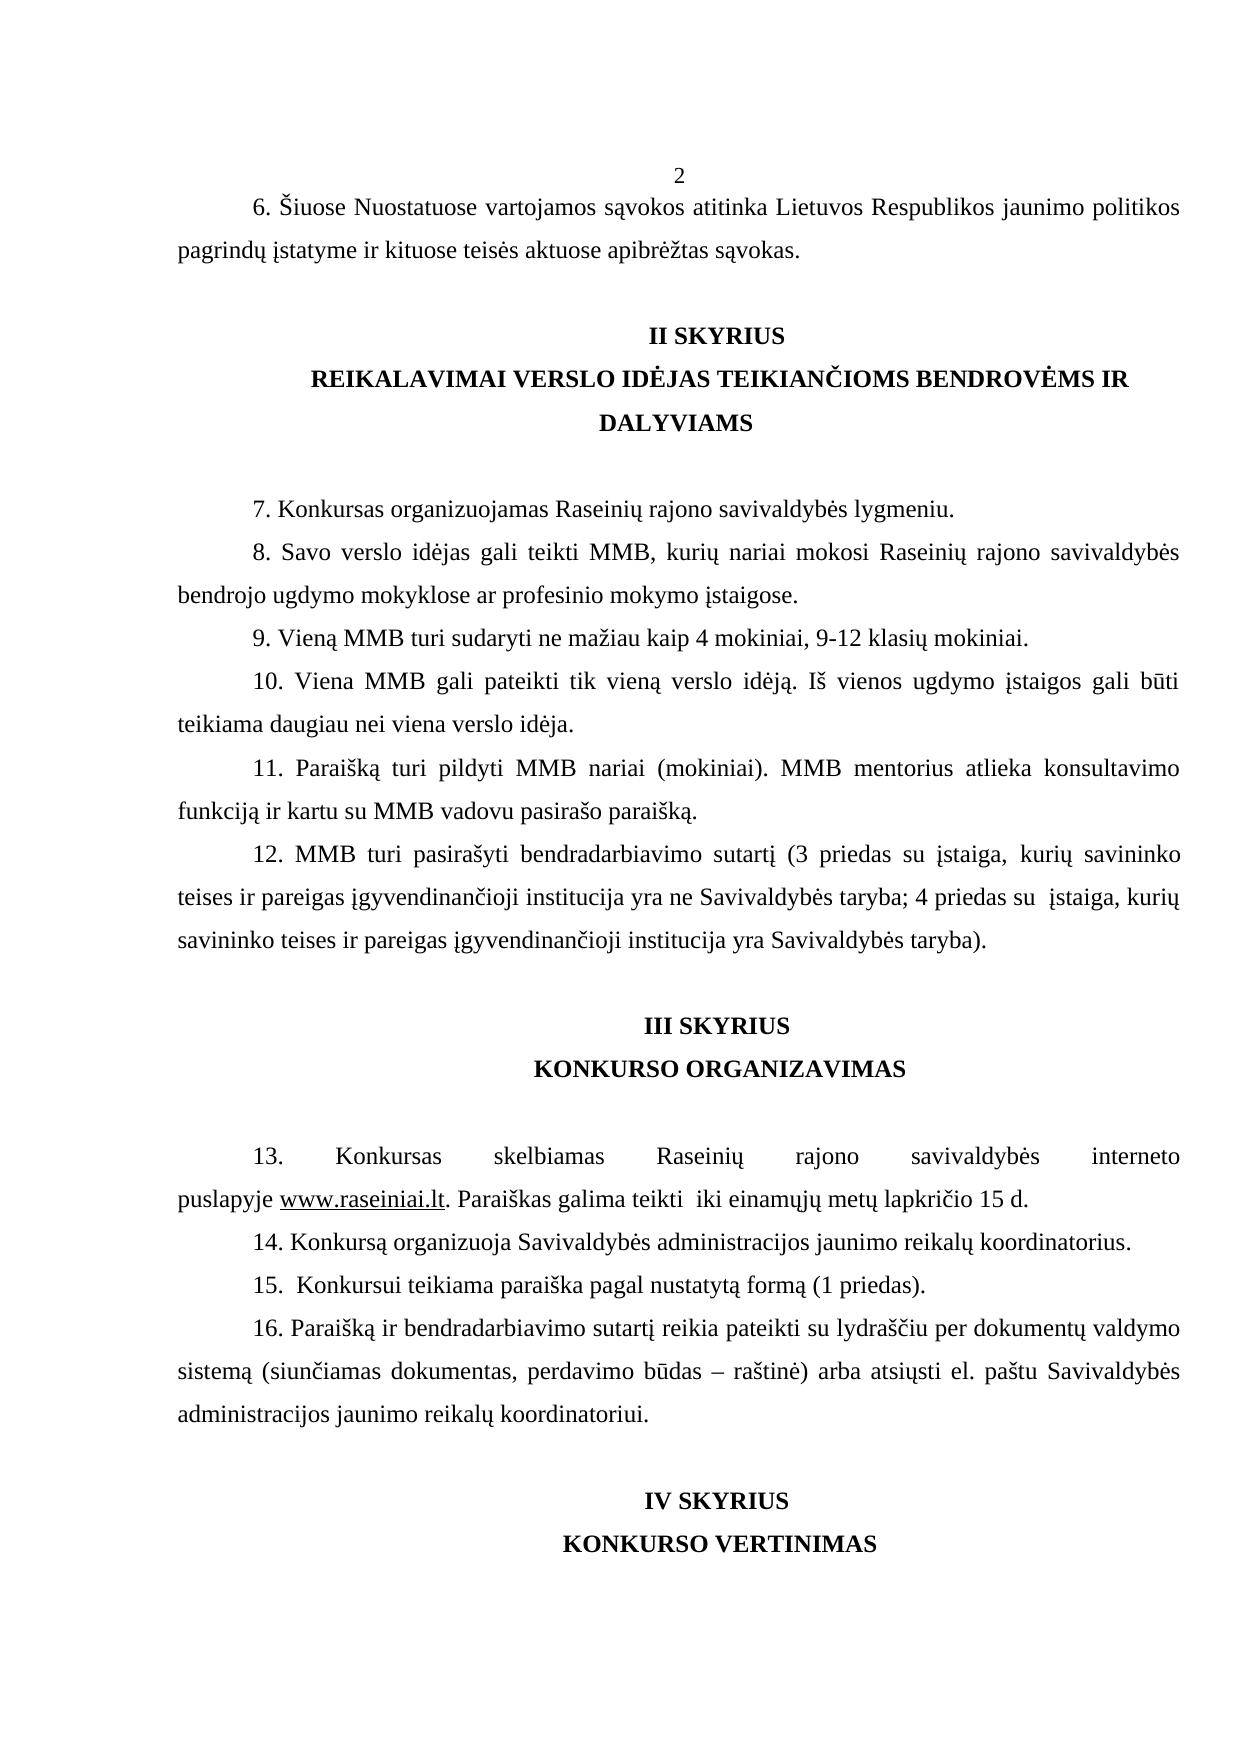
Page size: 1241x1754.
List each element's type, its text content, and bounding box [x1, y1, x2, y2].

text KONKURSO VERTINIMAS [177, 1529, 1181, 1558]
text 6. Šiuose Nuostatuose vartojamos sąvokos atitinka Lietuvos Respublikos jaunimo politikos pagrindų įstatyme ir kituose teisės aktuose apibrėžtas sąvokas. [177, 192, 1181, 264]
text 13. Konkursas skelbiamas Raseinių rajono savivaldybės interneto puslapyje www.raseiniai.lt. Paraiškas galima teikti iki einamųjų metų lapkričio 15 d. [177, 1141, 1181, 1213]
text 11. Paraišką turi pildyti MMB nariai (mokiniai). MMB mentorius atlieka konsultavimo funkciją ir kartu su MMB vadovu pasirašo paraišką. [177, 753, 1181, 824]
text 9. Vieną MMB turi sudaryti ne mažiau kaip 4 mokiniai, 9-12 klasių mokiniai. [177, 623, 1181, 652]
text III SKYRIUS [177, 1011, 1181, 1040]
text 7. Konkursas organizuojamas Raseinių rajono savivaldybės lygmeniu. [177, 494, 1181, 523]
text 8. Savo verslo idėjas gali teikti MMB, kurių nariai mokosi Raseinių rajono savivaldybės bendrojo ugdymo mokyklose ar profesinio mokymo įstaigose. [177, 537, 1181, 609]
text REIKALAVIMAI VERSLO IDĖJAS TEIKIANČIOMS BENDROVĖMS IR DALYVIAMS [177, 364, 1181, 436]
text 12. MMB turi pasirašyti bendradarbiavimo sutartį (3 priedas su įstaiga, kurių savininko teises ir pareigas įgyvendinančioji institucija yra ne Savivaldybės taryba; 4 priedas su įstaiga, kurių savininko teises ir pareigas įgyvendinančioji institucija yra Savivaldybės taryba). [177, 839, 1181, 954]
text 10. Viena MMB gali pateikti tik vieną verslo idėją. Iš vienos ugdymo įstaigos gali būti teikiama daugiau nei viena verslo idėja. [177, 666, 1181, 738]
text IV SKYRIUS [177, 1486, 1181, 1514]
text KONKURSO ORGANIZAVIMAS [177, 1054, 1181, 1083]
text 14. Konkursą organizuoja Savivaldybės administracijos jaunimo reikalų koordinatorius. [177, 1227, 1181, 1256]
text 16. Paraišką ir bendradarbiavimo sutartį reikia pateikti su lydraščiu per dokumentų valdymo sistemą (siunčiamas dokumentas, perdavimo būdas – raštinė) arba atsiųsti el. paštu Savivaldybės administracijos jaunimo reikalų koordinatoriui. [177, 1313, 1181, 1428]
text II SKYRIUS [177, 321, 1181, 350]
text 15. Konkursui teikiama paraiška pagal nustatytą formą (1 priedas). [177, 1270, 1181, 1299]
